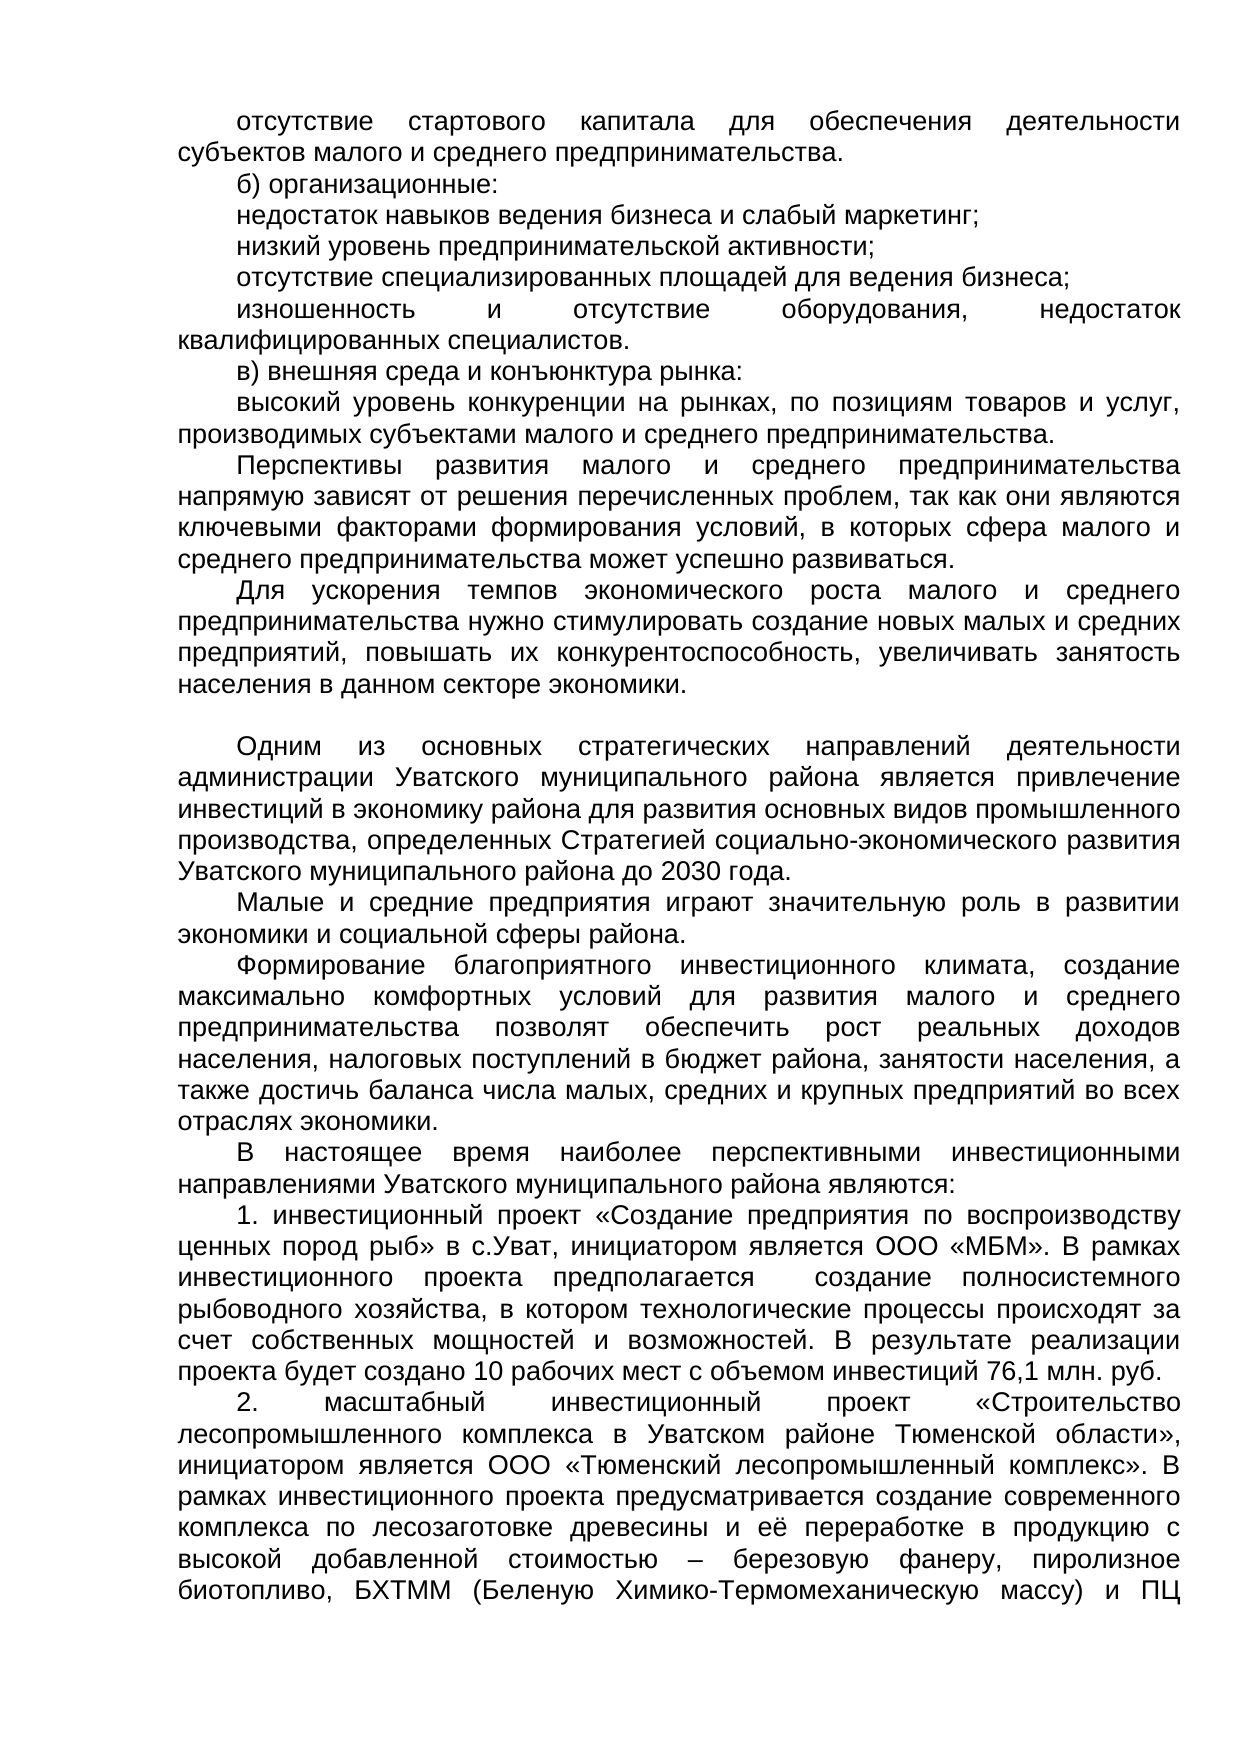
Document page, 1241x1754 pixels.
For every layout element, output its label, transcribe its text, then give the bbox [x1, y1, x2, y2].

text Формирование благоприятного инвестиционного климата, создание максимально комфортных условий для развития малого и среднего предпринимательства позволят обеспечить рост реальных доходов населения, налоговых поступлений в бюджет района, занятости населения, а также достичь баланса числа малых, средних и крупных предприятий во всех отраслях экономики. [177, 949, 1181, 1136]
text Малые и средние предприятия играют значительную роль в развитии экономики и социальной сферы района. [177, 886, 1181, 949]
text Перспективы развития малого и среднего предпринимательства напрямую зависят от решения перечисленных проблем, так как они являются ключевыми факторами формирования условий, в которых сфера малого и среднего предпринимательства может успешно развиваться. [177, 449, 1181, 574]
text отсутствие стартового капитала для обеспечения деятельности субъектов малого и среднего предпринимательства. [177, 105, 1181, 168]
text в) внешняя среда и конъюнктура рынка: [177, 355, 1181, 386]
text высокий уровень конкуренции на рынках, по позициям товаров и услуг, производимых субъектами малого и среднего предпринимательства. [177, 386, 1181, 449]
text изношенность и отсутствие оборудования, недостаток квалифицированных специалистов. [177, 293, 1181, 355]
text 1. инвестиционный проект «Создание предприятия по воспроизводству ценных пород рыб» в с.Уват, инициатором является ООО «МБМ». В рамках инвестиционного проекта предполагается создание полносистемного рыбоводного хозяйства, в котором технологические процессы происходят за счет собственных мощностей и возможностей. В результате реализации проекта будет создано 10 рабочих мест с объемом инвестиций 76,1 млн. руб. [177, 1199, 1181, 1386]
text Для ускорения темпов экономического роста малого и среднего предпринимательства нужно стимулировать создание новых малых и средних предприятий, повышать их конкурентоспособность, увеличивать занятость населения в данном секторе экономики. [177, 574, 1181, 699]
text В настоящее время наиболее перспективными инвестиционными направлениями Уватского муниципального района являются: [177, 1136, 1181, 1199]
text Одним из основных стратегических направлений деятельности администрации Уватского муниципального района является привлечение инвестиций в экономику района для развития основных видов промышленного производства, определенных Стратегией социально-экономического развития Уватского муниципального района до 2030 года. [177, 730, 1181, 886]
text недостаток навыков ведения бизнеса и слабый маркетинг; [177, 199, 1181, 230]
text б) организационные: [177, 168, 1181, 199]
text 2. масштабный инвестиционный проект «Строительство лесопромышленного комплекса в Уватском районе Тюменской области», инициатором является ООО «Тюменский лесопромышленный комплекс». В рамках инвестиционного проекта предусматривается создание современного комплекса по лесозаготовке древесины и её переработке в продукцию с высокой добавленной стоимостью – березовую фанеру, пиролизное биотопливо, БХТММ (Беленую Химико-Термомеханическую массу) и ПЦ [177, 1386, 1181, 1605]
text отсутствие специализированных площадей для ведения бизнеса; [177, 261, 1181, 293]
text низкий уровень предпринимательской активности; [177, 230, 1181, 261]
